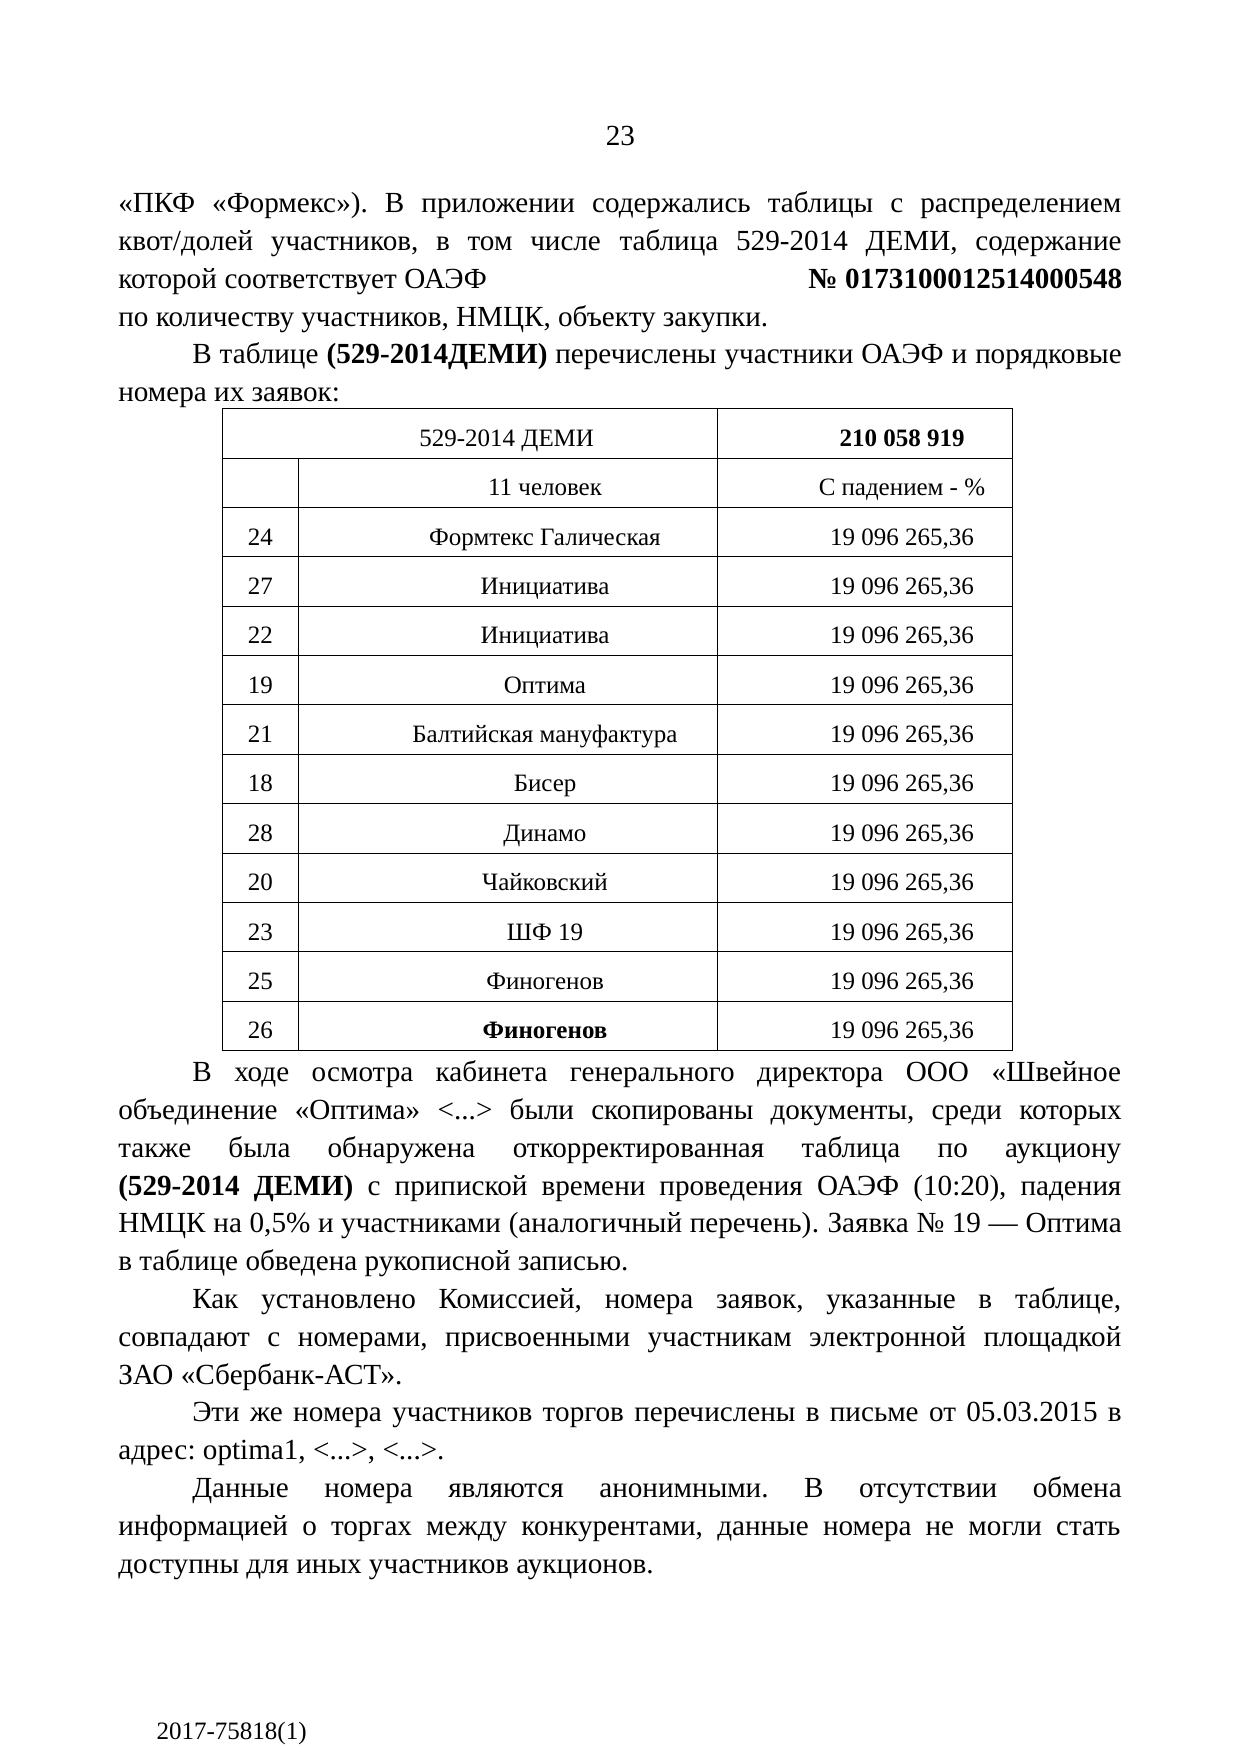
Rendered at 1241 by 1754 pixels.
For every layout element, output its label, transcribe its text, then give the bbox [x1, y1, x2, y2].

table_header 210 058 919 [718, 409, 1012, 457]
table_cell ШФ 19 [299, 903, 717, 951]
table_cell Финогенов [299, 952, 717, 1001]
table_cell 19 096 265,36 [718, 557, 1012, 606]
text В таблице (529-2014ДЕМИ) перечислены участники ОАЭФ и порядковые номера их заявок: [118, 332, 1122, 408]
table_cell 19 096 265,36 [718, 804, 1012, 852]
table_cell 21 [223, 705, 298, 754]
table_cell 25 [223, 952, 298, 1001]
table_cell 19 096 265,36 [718, 903, 1012, 951]
table_cell 19 096 265,36 [718, 607, 1012, 655]
table_cell 19 096 265,36 [718, 508, 1012, 556]
table_cell 27 [223, 557, 298, 606]
table_cell 26 [223, 1002, 298, 1050]
table_cell Инициатива [299, 557, 717, 606]
table_cell Финогенов [299, 1002, 717, 1050]
text В ходе осмотра кабинета генерального директора ООО «Швейное объединение «Оптима» <...> были скопированы документы, среди которых также была обнаружена откорректированная таблица по аукциону (529-2014 ДЕМИ) с припиской времени проведения ОАЭФ (10:20), падения НМЦК на 0,5% и участниками (аналогичный перечень). Заявка № 19 — Оптима в таблице обведена рукописной записью. [118, 1050, 1122, 1277]
text Данные номера являются анонимными. В отсутствии обмена информацией о торгах между конкурентами, данные номера не могли стать доступны для иных участников аукционов. [118, 1466, 1122, 1579]
table_cell С падением - % [718, 459, 1012, 507]
table_cell 19 096 265,36 [718, 854, 1012, 902]
text «ПКФ «Формекс»). В приложении содержались таблицы с распределением квот/долей участников, в том числе таблица 529-2014 ДЕМИ, содержание которой соответствует ОАЭФ № 0173100012514000548 по количеству участников, НМЦК, объекту закупки. [118, 181, 1122, 332]
table_cell 28 [223, 804, 298, 852]
table_header 529-2014 ДЕМИ [223, 409, 717, 457]
table_cell Динамо [299, 804, 717, 852]
table_cell Бисер [299, 755, 717, 803]
table_cell 19 096 265,36 [718, 656, 1012, 704]
text Как установлено Комиссией, номера заявок, указанные в таблице, совпадают с номерами, присвоенными участникам электронной площадкой ЗАО «Сбербанк-АСТ». [118, 1277, 1122, 1390]
table_cell 19 [223, 656, 298, 704]
table_cell 19 096 265,36 [718, 952, 1012, 1001]
table_cell 20 [223, 854, 298, 902]
table_cell 19 096 265,36 [718, 1002, 1012, 1050]
table_cell 19 096 265,36 [718, 755, 1012, 803]
text Эти же номера участников торгов перечислены в письме от 05.03.2015 в адрес: optima1, <...>, <...>. [118, 1390, 1122, 1466]
table_cell Оптима [299, 656, 717, 704]
table_cell Формтекс Галическая [299, 508, 717, 556]
table_cell [223, 459, 298, 507]
table_cell 23 [223, 903, 298, 951]
table_cell Инициатива [299, 607, 717, 655]
table_cell 24 [223, 508, 298, 556]
table_cell 22 [223, 607, 298, 655]
table_cell 18 [223, 755, 298, 803]
table_cell Чайковский [299, 854, 717, 902]
table_cell 11 человек [299, 459, 717, 507]
table_cell 19 096 265,36 [718, 705, 1012, 754]
table_cell Балтийская мануфактура [299, 705, 717, 754]
